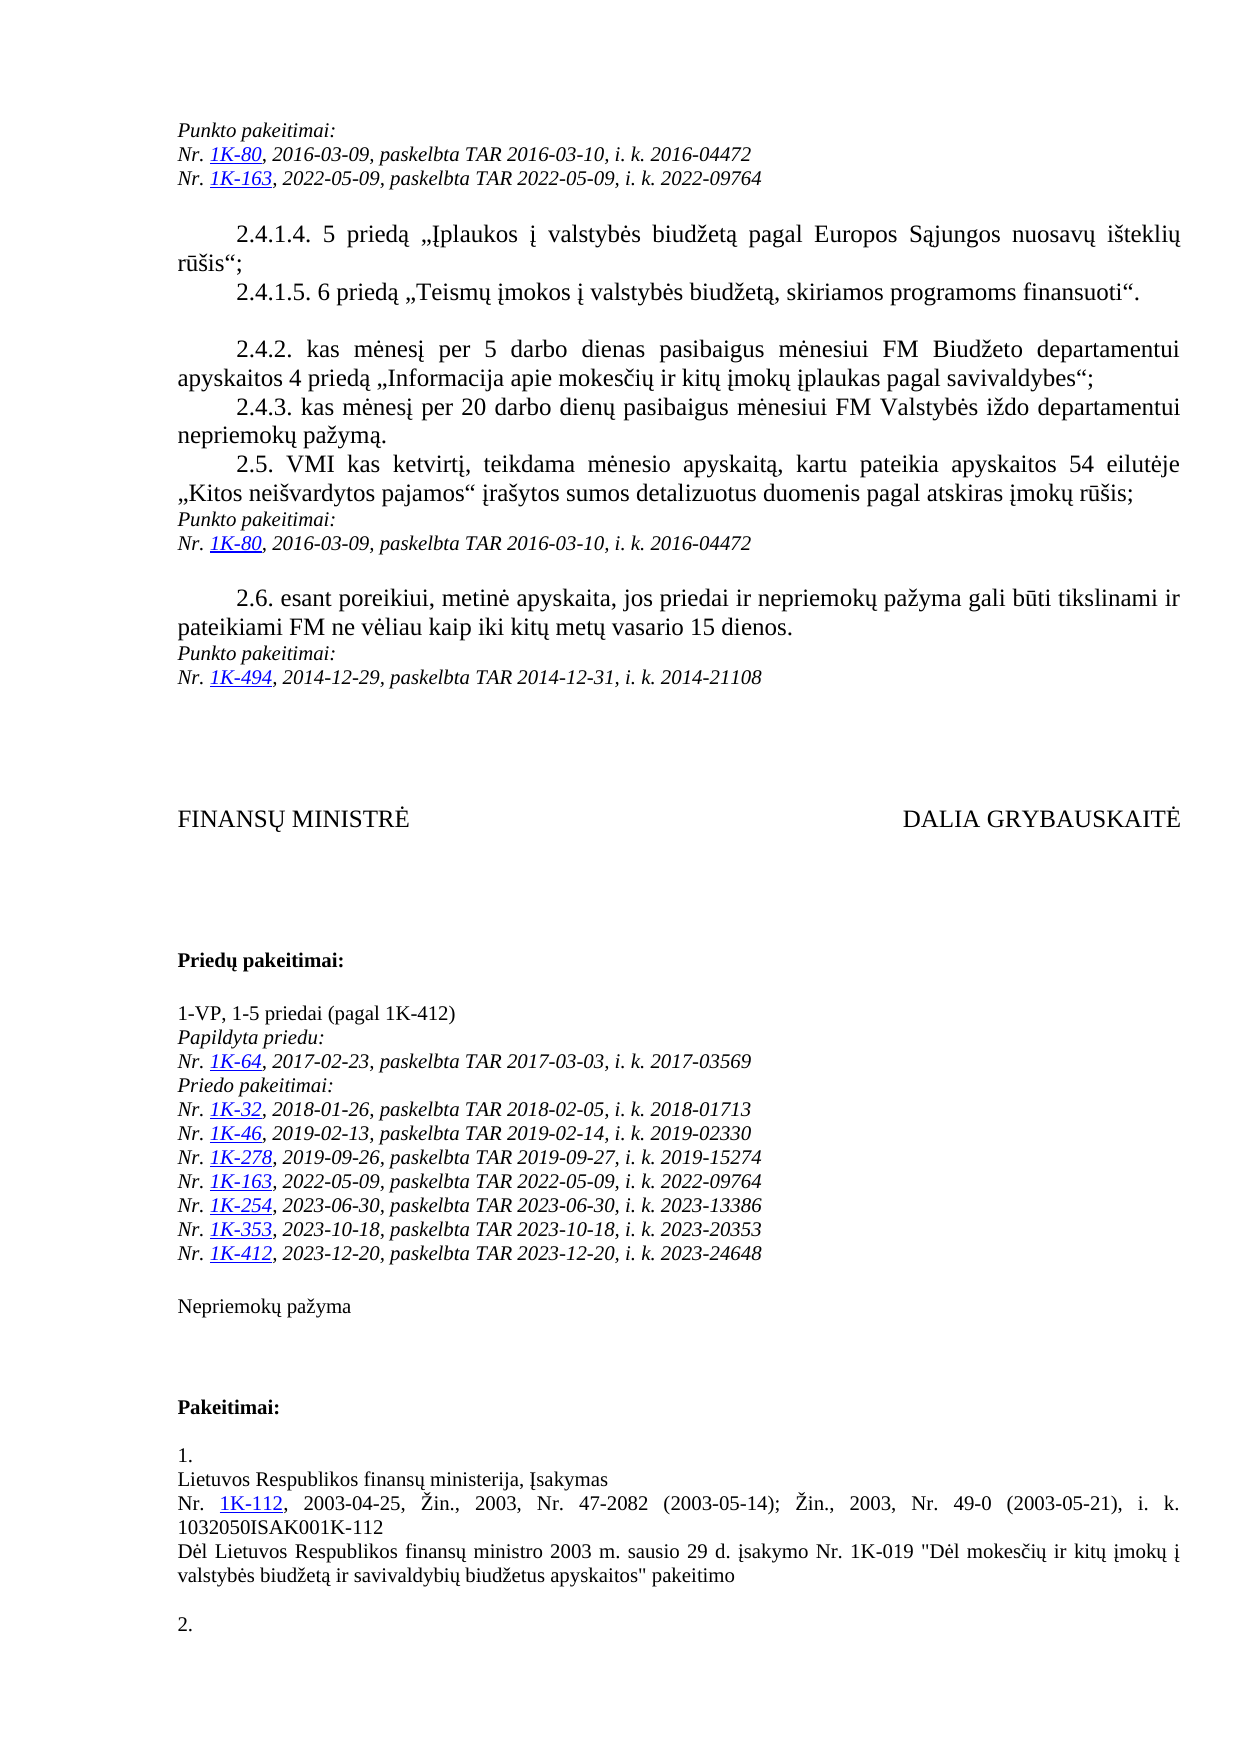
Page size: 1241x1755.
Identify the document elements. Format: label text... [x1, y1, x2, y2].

text 2.4.1.5. 6 priedą „Teismų įmokos į valstybės biudžetą, skiriamos programoms finansuoti“. [177, 277, 1181, 305]
text Dėl Lietuvos Respublikos finansų ministro 2003 m. sausio 29 d. įsakymo Nr. 1K-019 "Dėl mokesčių ir kitų įmokų į valstybės biudžetą ir savivaldybių biudžetus apyskaitos" pakeitimo [177, 1539, 1181, 1587]
text Punkto pakeitimai: [177, 507, 1181, 531]
text Nr. 1K-32, 2018-01-26, paskelbta TAR 2018-02-05, i. k. 2018-01713 [177, 1097, 1181, 1121]
text Nr. 1K-112, 2003-04-25, Žin., 2003, Nr. 47-2082 (2003-05-14); Žin., 2003, Nr. 49-0 (2003-05-21), i. k. 1032050ISAK001K-112 [177, 1491, 1181, 1539]
text 1. [177, 1443, 1181, 1467]
text Papildyta priedu: [177, 1025, 1181, 1049]
text 2. [177, 1612, 1181, 1636]
text Nr. 1K-412, 2023-12-20, paskelbta TAR 2023-12-20, i. k. 2023-24648 [177, 1241, 1181, 1265]
text Nepriemokų pažyma [177, 1294, 1181, 1318]
text Nr. 1K-254, 2023-06-30, paskelbta TAR 2023-06-30, i. k. 2023-13386 [177, 1193, 1181, 1217]
text 2.4.2. kas mėnesį per 5 darbo dienas pasibaigus mėnesiui FM Biudžeto departamentui apyskaitos 4 priedą „Informacija apie mokesčių ir kitų įmokų įplaukas pagal savivaldybes“; [177, 334, 1181, 392]
text 2.5. VMI kas ketvirtį, teikdama mėnesio apyskaitą, kartu pateikia apyskaitos 54 eilutėje „Kitos neišvardytos pajamos“ įrašytos sumos detalizuotus duomenis pagal atskiras įmokų rūšis; [177, 449, 1181, 507]
text Nr. 1K-80, 2016-03-09, paskelbta TAR 2016-03-10, i. k. 2016-04472 [177, 142, 1181, 166]
text Nr. 1K-46, 2019-02-13, paskelbta TAR 2019-02-14, i. k. 2019-02330 [177, 1121, 1181, 1145]
text 2.4.3. kas mėnesį per 20 darbo dienų pasibaigus mėnesiui FM Valstybės iždo departamentui nepriemokų pažymą. [177, 392, 1181, 449]
text Nr. 1K-278, 2019-09-26, paskelbta TAR 2019-09-27, i. k. 2019-15274 [177, 1145, 1181, 1169]
text 1-VP, 1-5 priedai (pagal 1K-412) [177, 1001, 1181, 1025]
text Nr. 1K-80, 2016-03-09, paskelbta TAR 2016-03-10, i. k. 2016-04472 [177, 531, 1181, 555]
text 2.4.1.4. 5 priedą „Įplaukos į valstybės biudžetą pagal Europos Sąjungos nuosavų išteklių rūšis“; [177, 219, 1181, 277]
text Pakeitimai: [177, 1395, 1181, 1419]
text 2.6. esant poreikiui, metinė apyskaita, jos priedai ir nepriemokų pažyma gali būti tikslinami ir pateikiami FM ne vėliau kaip iki kitų metų vasario 15 dienos. [177, 583, 1181, 641]
text FINANSŲ MINISTRĖ DALIA GRYBAUSKAITĖ [177, 804, 1181, 833]
text Nr. 1K-64, 2017-02-23, paskelbta TAR 2017-03-03, i. k. 2017-03569 [177, 1049, 1181, 1073]
text Priedų pakeitimai: [177, 948, 1181, 972]
text Nr. 1K-353, 2023-10-18, paskelbta TAR 2023-10-18, i. k. 2023-20353 [177, 1217, 1181, 1241]
text Lietuvos Respublikos finansų ministerija, Įsakymas [177, 1467, 1181, 1491]
text Nr. 1K-163, 2022-05-09, paskelbta TAR 2022-05-09, i. k. 2022-09764 [177, 166, 1181, 190]
text Punkto pakeitimai: [177, 118, 1181, 142]
text Priedo pakeitimai: [177, 1073, 1181, 1097]
text Punkto pakeitimai: [177, 641, 1181, 665]
text Nr. 1K-163, 2022-05-09, paskelbta TAR 2022-05-09, i. k. 2022-09764 [177, 1169, 1181, 1193]
text Nr. 1K-494, 2014-12-29, paskelbta TAR 2014-12-31, i. k. 2014-21108 [177, 665, 1181, 689]
